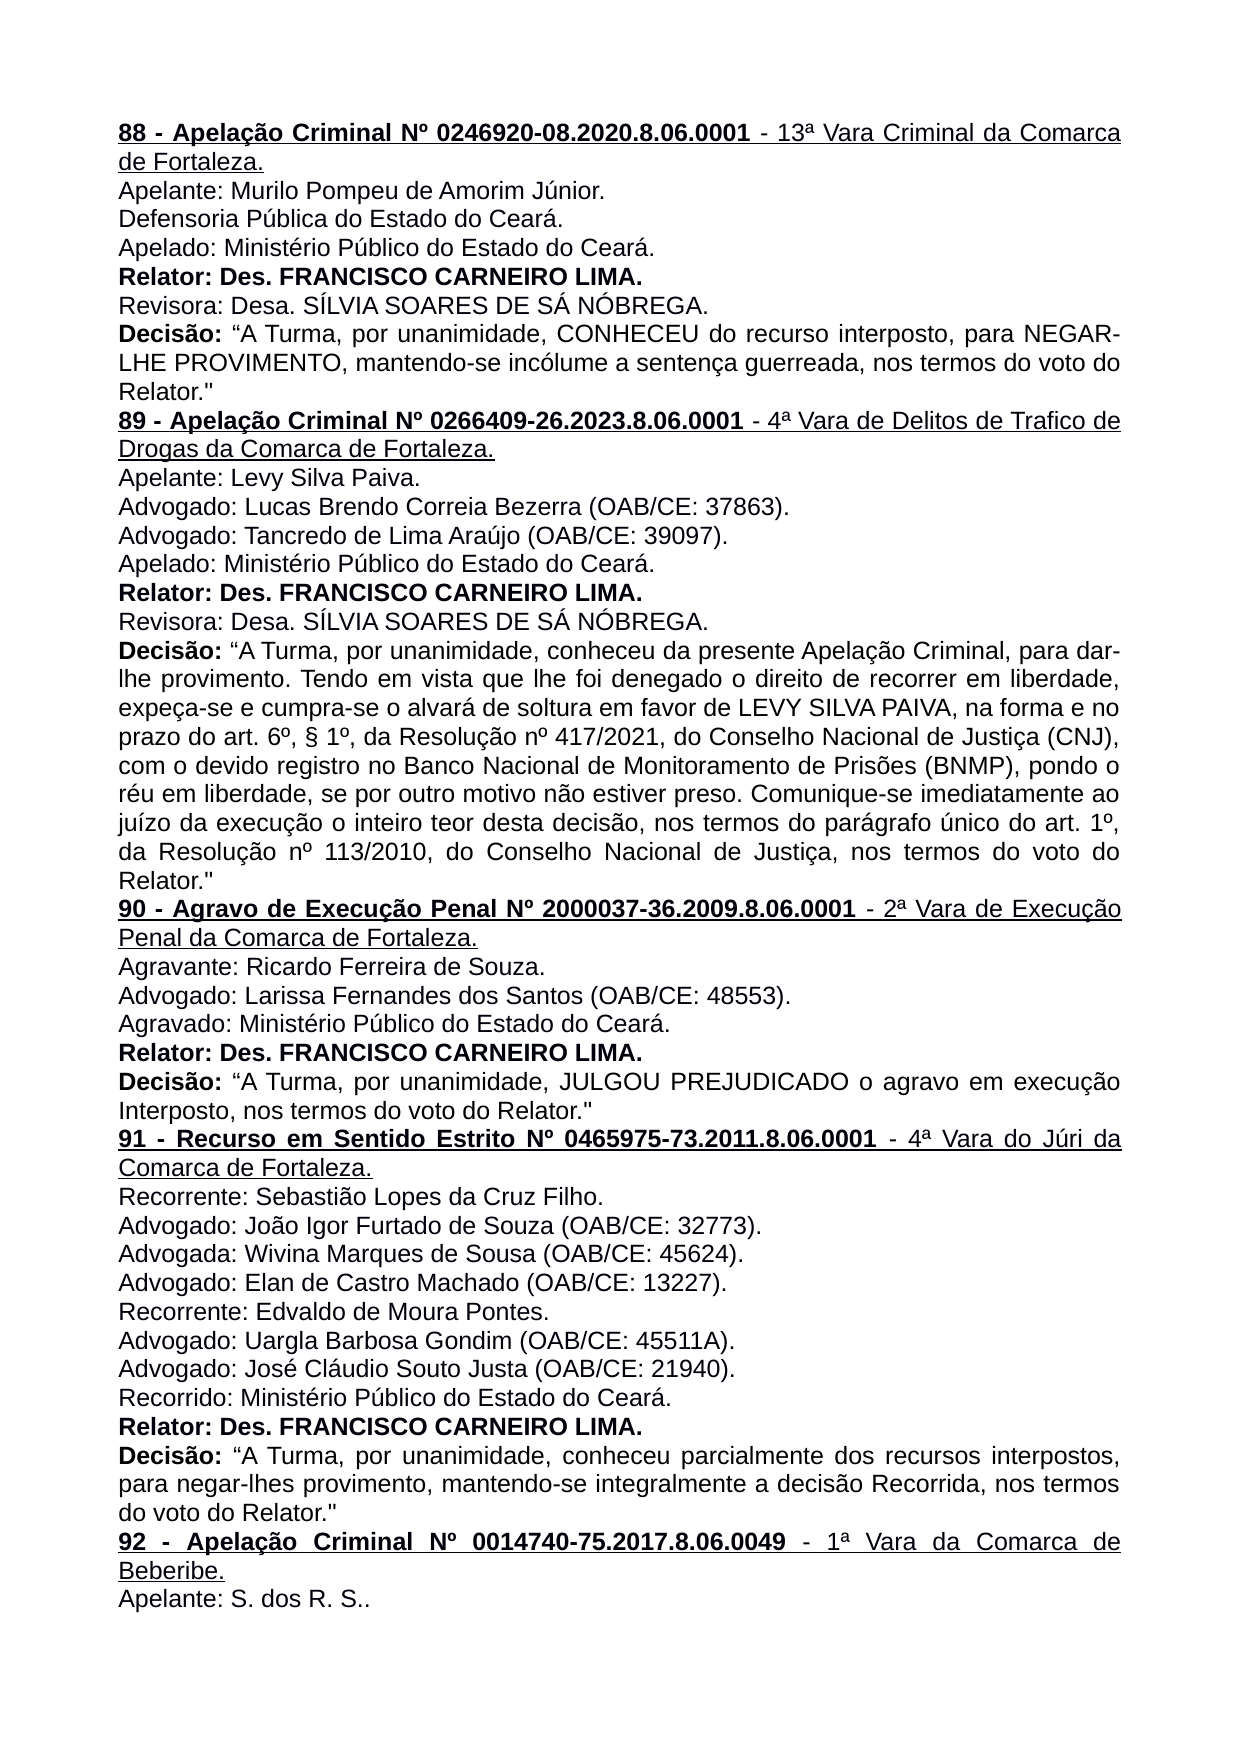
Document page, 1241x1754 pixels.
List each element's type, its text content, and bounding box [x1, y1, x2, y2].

text Relator: Des. FRANCISCO CARNEIRO LIMA. [118, 578, 1122, 607]
text Advogado: Elan de Castro Machado (OAB/CE: 13227). [118, 1268, 1122, 1297]
text 90 - Agravo de Execução Penal Nº 2000037-36.2009.8.06.0001 - 2ª Vara de Execução [118, 894, 1122, 919]
text Decisão: “A Turma, por unanimidade, JULGOU PREJUDICADO o agravo em execução Interposto, nos termos do voto do Relator." [118, 1067, 1122, 1124]
text Advogado: José Cláudio Souto Justa (OAB/CE: 21940). [118, 1354, 1122, 1383]
text Decisão: “A Turma, por unanimidade, CONHECEU do recurso interposto, para NEGAR-LHE PROVIMENTO, mantendo-se incólume a sentença guerreada, nos termos do voto do Relator." [118, 319, 1122, 406]
text 89 - Apelação Criminal Nº 0266409-26.2023.8.06.0001 - 4ª Vara de Delitos de Trafico de Drogas da Comarca de Fortaleza. [118, 406, 1122, 463]
text Apelante: Levy Silva Paiva. [118, 463, 1122, 492]
text Apelante: Murilo Pompeu de Amorim Júnior. [118, 176, 1122, 204]
text Advogado: Lucas Brendo Correia Bezerra (OAB/CE: 37863). [118, 492, 1122, 521]
text Advogado: Uargla Barbosa Gondim (OAB/CE: 45511A). [118, 1326, 1122, 1354]
text Recorrente: Edvaldo de Moura Pontes. [118, 1297, 1122, 1326]
text Agravante: Ricardo Ferreira de Souza. [118, 952, 1122, 981]
text Advogado: João Igor Furtado de Souza (OAB/CE: 32773). [118, 1211, 1122, 1239]
text Advogado: Tancredo de Lima Araújo (OAB/CE: 39097). [118, 521, 1122, 549]
text Apelado: Ministério Público do Estado do Ceará. [118, 549, 1122, 578]
text Advogada: Wivina Marques de Sousa (OAB/CE: 45624). [118, 1239, 1122, 1268]
text 92 - Apelação Criminal Nº 0014740-75.2017.8.06.0049 - 1ª Vara da Comarca de Beberibe. [118, 1527, 1122, 1584]
text Recorrido: Ministério Público do Estado do Ceará. [118, 1383, 1122, 1412]
text Decisão: “A Turma, por unanimidade, conheceu parcialmente dos recursos interpostos, para negar-lhes provimento, mantendo-se integralmente a decisão Recorrida, nos termos do voto do Relator." [118, 1441, 1122, 1527]
text 91 - Recurso em Sentido Estrito Nº 0465975-73.2011.8.06.0001 - 4ª Vara do Júri da [118, 1124, 1122, 1149]
text 88 - Apelação Criminal Nº 0246920-08.2020.8.06.0001 - 13ª Vara Criminal da Comarca de Fortaleza. [118, 118, 1122, 176]
text Revisora: Desa. SÍLVIA SOARES DE SÁ NÓBREGA. [118, 607, 1122, 636]
text Relator: Des. FRANCISCO CARNEIRO LIMA. [118, 262, 1122, 291]
text Apelante: S. dos R. S.. [118, 1584, 1122, 1613]
text Comarca de Fortaleza. [118, 1151, 1122, 1182]
text Penal da Comarca de Fortaleza. [118, 921, 1122, 952]
text Defensoria Pública do Estado do Ceará. [118, 204, 1122, 233]
text Agravado: Ministério Público do Estado do Ceará. [118, 1009, 1122, 1038]
text Revisora: Desa. SÍLVIA SOARES DE SÁ NÓBREGA. [118, 291, 1122, 319]
text Recorrente: Sebastião Lopes da Cruz Filho. [118, 1182, 1122, 1211]
text Decisão: “A Turma, por unanimidade, conheceu da presente Apelação Criminal, para dar-lhe provimento. Tendo em vista que lhe foi denegado o direito de recorrer em liberdade, expeça-se e cumpra-se o alvará de soltura em favor de LEVY SILVA PAIVA, na forma e no prazo do art. 6º, § 1º, da Resolução nº 417/2021, do Conselho Nacional de Justiça (CNJ), com o devido registro no Banco Nacional de Monitoramento de Prisões (BNMP), pondo o réu em liberdade, se por outro motivo não estiver preso. Comunique-se imediatamente ao juízo da execução o inteiro teor desta decisão, nos termos do parágrafo único do art. 1º, da Resolução nº 113/2010, do Conselho Nacional de Justiça, nos termos do voto do Relator." [118, 636, 1122, 894]
text Relator: Des. FRANCISCO CARNEIRO LIMA. [118, 1412, 1122, 1441]
text Apelado: Ministério Público do Estado do Ceará. [118, 233, 1122, 262]
text Advogado: Larissa Fernandes dos Santos (OAB/CE: 48553). [118, 981, 1122, 1009]
text Relator: Des. FRANCISCO CARNEIRO LIMA. [118, 1038, 1122, 1067]
